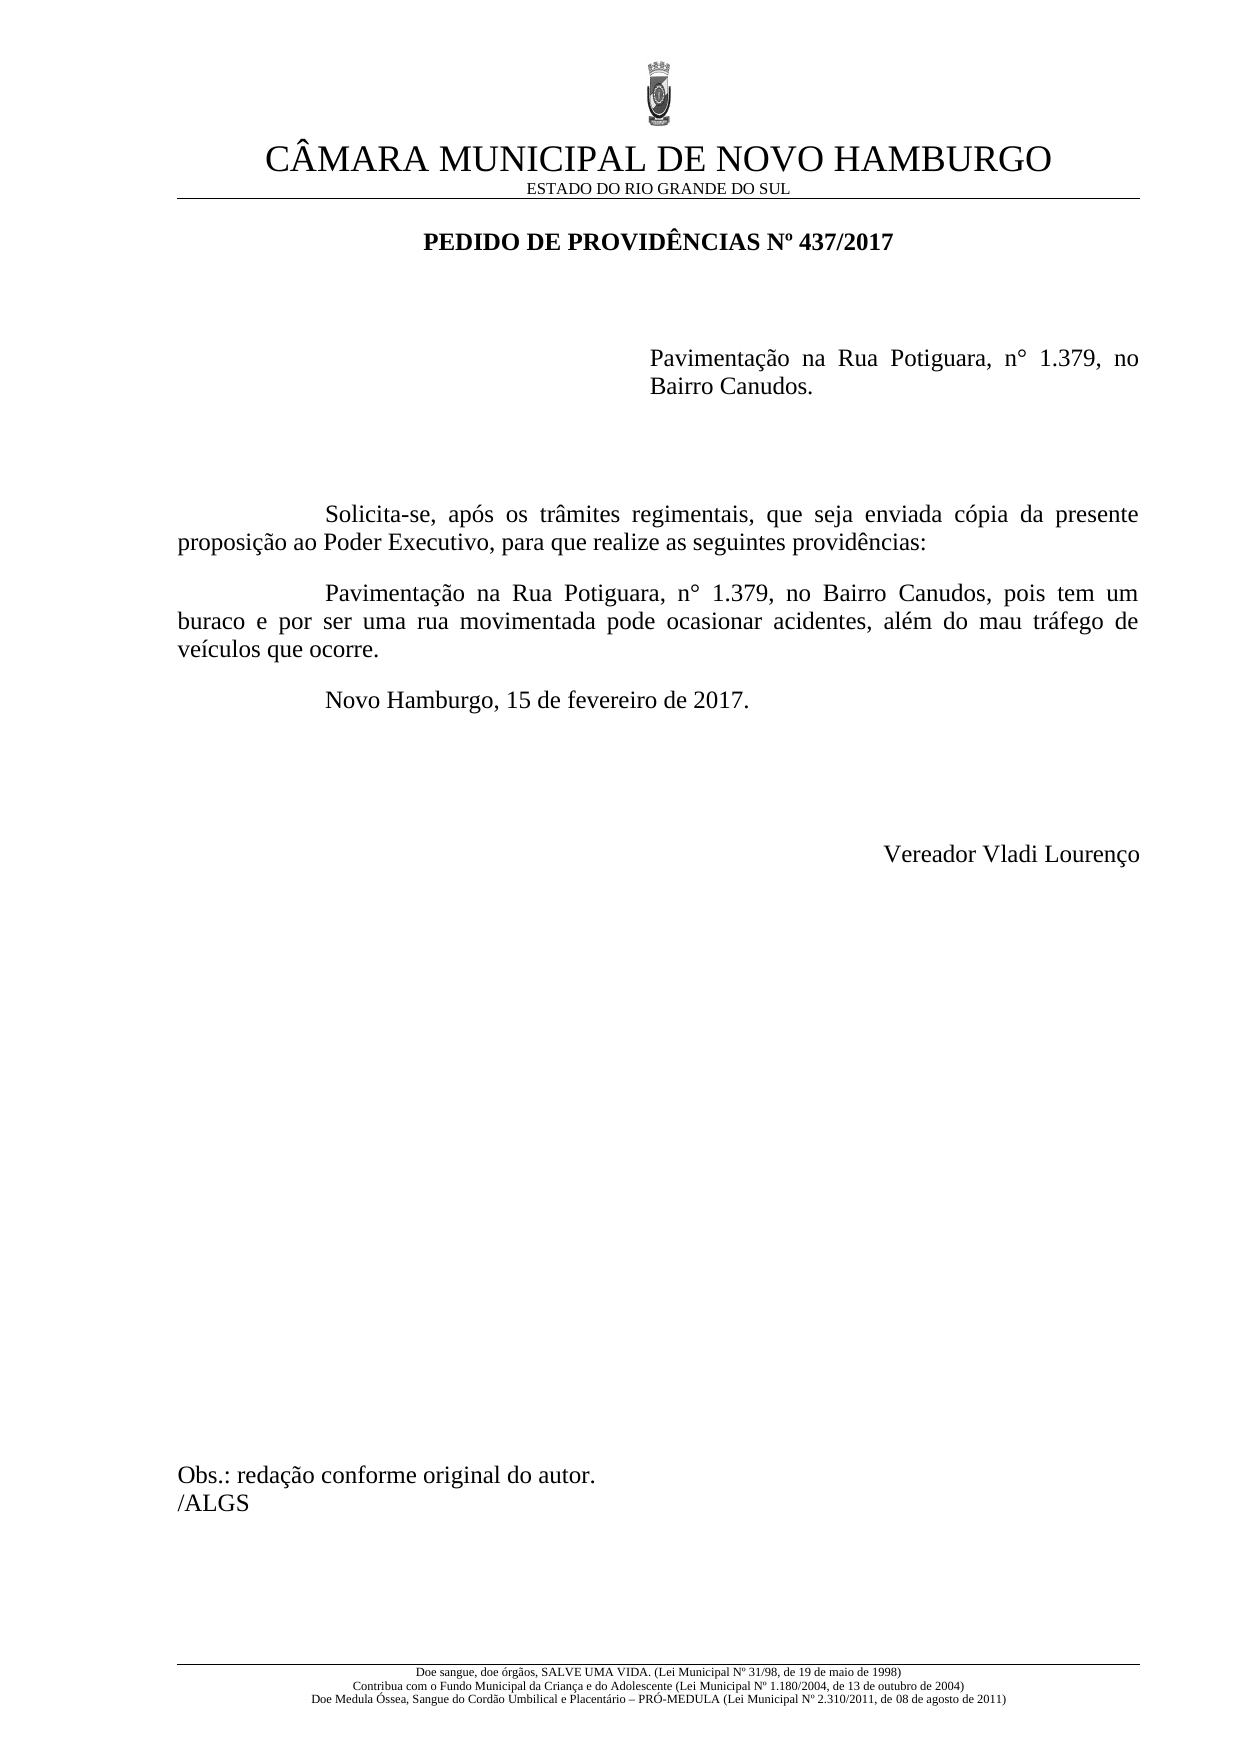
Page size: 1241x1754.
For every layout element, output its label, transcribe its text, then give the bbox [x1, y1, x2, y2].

text Pavimentação na Rua Potiguara, n° 1.379, no Bairro Canudos, pois tem um buraco e por ser uma rua movimentada pode ocasionar acidentes, além do mau tráfego de veículos que ocorre. [177, 579, 1140, 662]
text Novo Hamburgo, 15 de fevereiro de 2017. [177, 686, 1140, 714]
text PEDIDO DE PROVIDÊNCIAS Nº 437/2017 [177, 228, 1140, 256]
text Obs.: redação conforme original do autor. [177, 1461, 1140, 1489]
text Solicita-se, após os trâmites regimentais, que seja enviada cópia da presente proposição ao Poder Executivo, para que realize as seguintes providências: [177, 500, 1140, 556]
text /ALGS [177, 1489, 1140, 1516]
text Vereador Vladi Lourenço [177, 840, 1140, 867]
text Pavimentação na Rua Potiguara, n° 1.379, no Bairro Canudos. [649, 344, 1140, 400]
